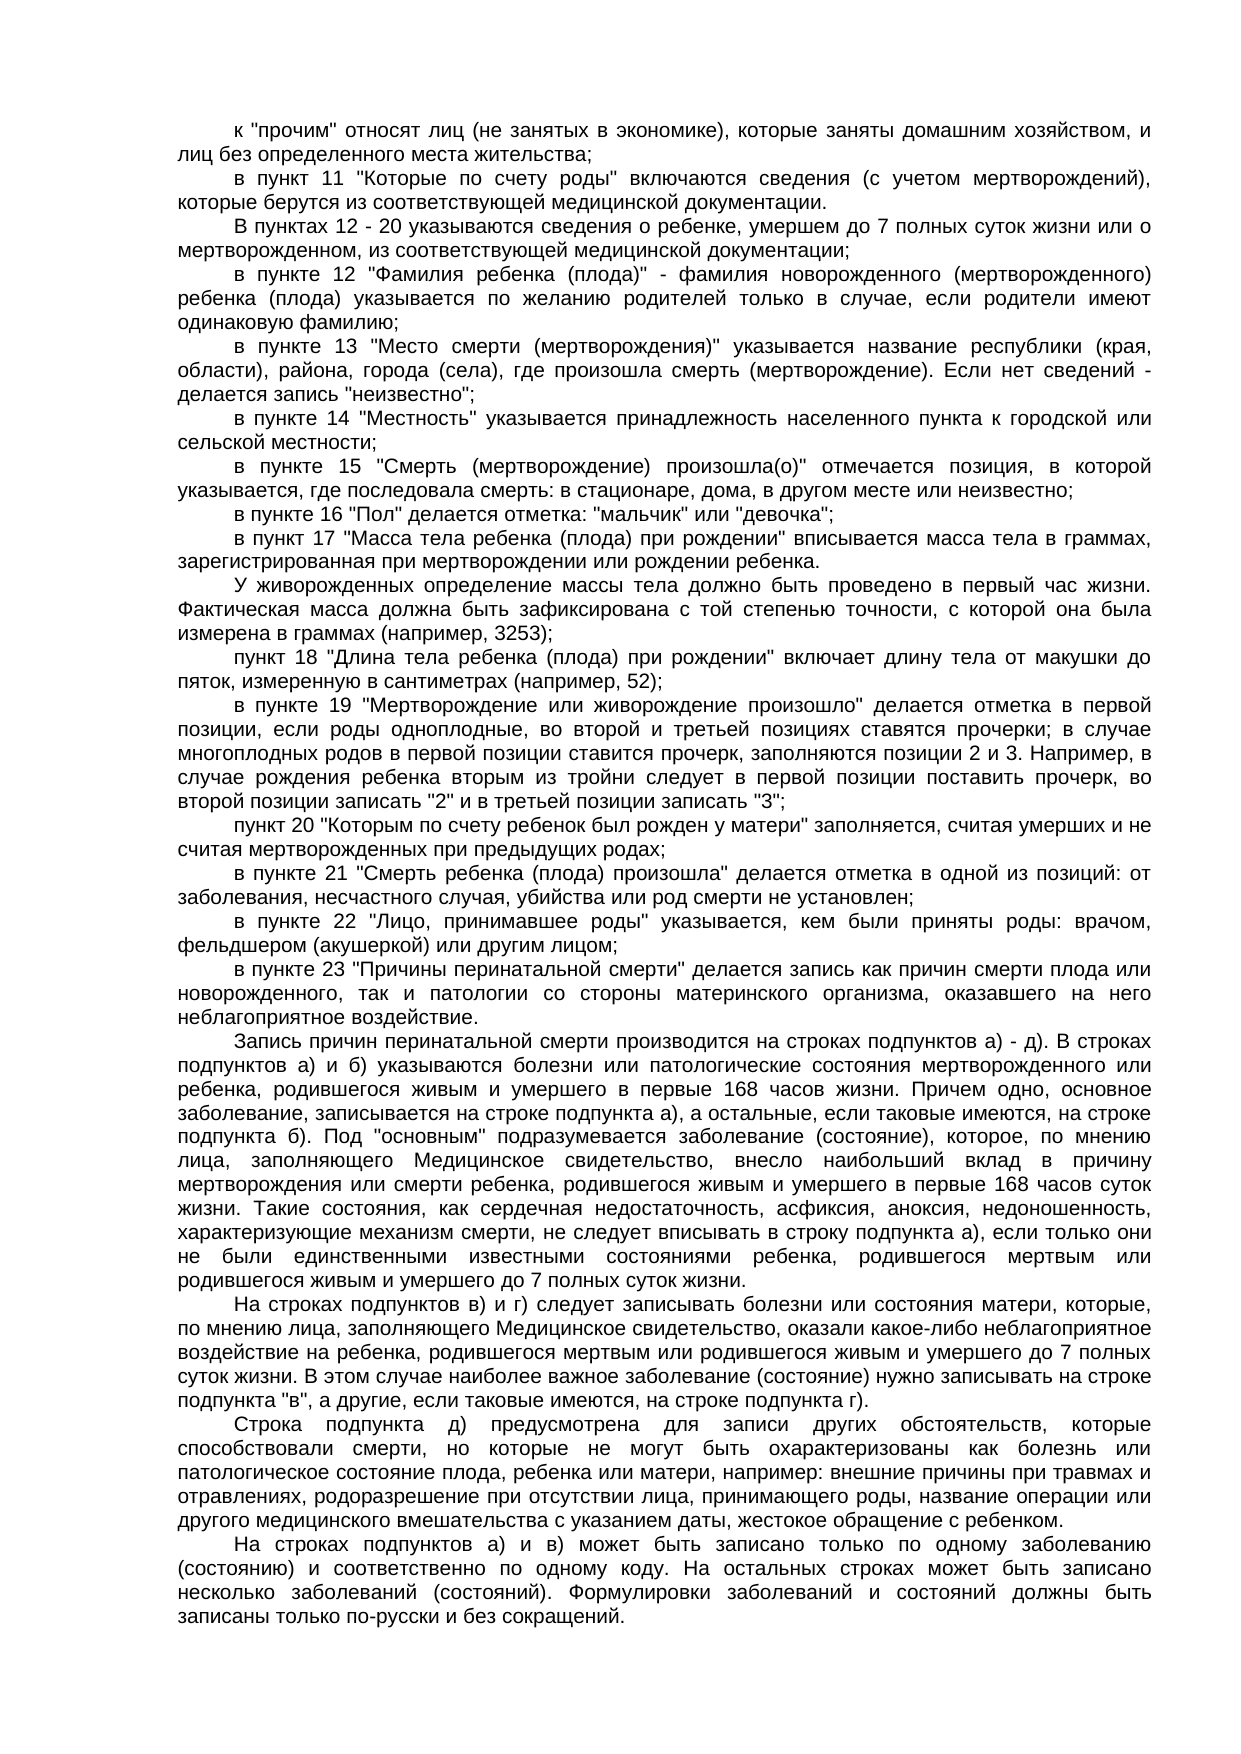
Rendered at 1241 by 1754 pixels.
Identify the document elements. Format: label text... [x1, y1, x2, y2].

text в пункте 14 "Местность" указывается принадлежность населенного пункта к городской или сельской местности; [177, 406, 1152, 453]
text к "прочим" относят лиц (не занятых в экономике), которые заняты домашним хозяйством, и лиц без определенного места жительства; [177, 118, 1152, 166]
text в пункте 19 "Мертворождение или живорождение произошло" делается отметка в первой позиции, если роды одноплодные, во второй и третьей позициях ставятся прочерки; в случае многоплодных родов в первой позиции ставится прочерк, заполняются позиции 2 и 3. Например, в случае рождения ребенка вторым из тройни следует в первой позиции поставить прочерк, во второй позиции записать "2" и в третьей позиции записать "3"; [177, 693, 1152, 813]
text У живорожденных определение массы тела должно быть проведено в первый час жизни. Фактическая масса должна быть зафиксирована с той степенью точности, с которой она была измерена в граммах (например, 3253); [177, 573, 1152, 645]
text в пункте 12 "Фамилия ребенка (плода)" - фамилия новорожденного (мертворожденного) ребенка (плода) указывается по желанию родителей только в случае, если родители имеют одинаковую фамилию; [177, 262, 1152, 334]
text в пункт 17 "Масса тела ребенка (плода) при рождении" вписывается масса тела в граммах, зарегистрированная при мертворождении или рождении ребенка. [177, 525, 1152, 573]
text В пунктах 12 - 20 указываются сведения о ребенке, умершем до 7 полных суток жизни или о мертворожденном, из соответствующей медицинской документации; [177, 214, 1152, 262]
text в пункте 23 "Причины перинатальной смерти" делается запись как причин смерти плода или новорожденного, так и патологии со стороны материнского организма, оказавшего на него неблагоприятное воздействие. [177, 957, 1152, 1028]
text Строка подпункта д) предусмотрена для записи других обстоятельств, которые способствовали смерти, но которые не могут быть охарактеризованы как болезнь или патологическое состояние плода, ребенка или матери, например: внешние причины при травмах и отравлениях, родоразрешение при отсутствии лица, принимающего роды, название операции или другого медицинского вмешательства с указанием даты, жестокое обращение с ребенком. [177, 1412, 1152, 1532]
text пункт 18 "Длина тела ребенка (плода) при рождении" включает длину тела от макушки до пяток, измеренную в сантиметрах (например, 52); [177, 645, 1152, 693]
text пункт 20 "Которым по счету ребенок был рожден у матери" заполняется, считая умерших и не считая мертворожденных при предыдущих родах; [177, 813, 1152, 861]
text в пункте 22 "Лицо, принимавшее роды" указывается, кем были приняты роды: врачом, фельдшером (акушеркой) или другим лицом; [177, 909, 1152, 957]
text в пункте 21 "Смерть ребенка (плода) произошла" делается отметка в одной из позиций: от заболевания, несчастного случая, убийства или род смерти не установлен; [177, 861, 1152, 909]
text в пункте 15 "Смерть (мертворождение) произошла(о)" отмечается позиция, в которой указывается, где последовала смерть: в стационаре, дома, в другом месте или неизвестно; [177, 453, 1152, 501]
text в пункте 13 "Место смерти (мертворождения)" указывается название республики (края, области), района, города (села), где произошла смерть (мертворождение). Если нет сведений - делается запись "неизвестно"; [177, 334, 1152, 406]
text в пункт 11 "Которые по счету роды" включаются сведения (с учетом мертворождений), которые берутся из соответствующей медицинской документации. [177, 166, 1152, 214]
text Запись причин перинатальной смерти производится на строках подпунктов а) - д). В строках подпунктов а) и б) указываются болезни или патологические состояния мертворожденного или ребенка, родившегося живым и умершего в первые 168 часов жизни. Причем одно, основное заболевание, записывается на строке подпункта а), а остальные, если таковые имеются, на строке подпункта б). Под "основным" подразумевается заболевание (состояние), которое, по мнению лица, заполняющего Медицинское свидетельство, внесло наибольший вклад в причину мертворождения или смерти ребенка, родившегося живым и умершего в первые 168 часов суток жизни. Такие состояния, как сердечная недостаточность, асфиксия, аноксия, недоношенность, характеризующие механизм смерти, не следует вписывать в строку подпункта а), если только они не были единственными известными состояниями ребенка, родившегося мертвым или родившегося живым и умершего до 7 полных суток жизни. [177, 1028, 1152, 1292]
text На строках подпунктов в) и г) следует записывать болезни или состояния матери, которые, по мнению лица, заполняющего Медицинское свидетельство, оказали какое-либо неблагоприятное воздействие на ребенка, родившегося мертвым или родившегося живым и умершего до 7 полных суток жизни. В этом случае наиболее важное заболевание (состояние) нужно записывать на строке подпункта "в", а другие, если таковые имеются, на строке подпункта г). [177, 1292, 1152, 1412]
text в пункте 16 "Пол" делается отметка: "мальчик" или "девочка"; [177, 501, 1152, 525]
text На строках подпунктов а) и в) может быть записано только по одному заболеванию (состоянию) и соответственно по одному коду. На остальных строках может быть записано несколько заболеваний (состояний). Формулировки заболеваний и состояний должны быть записаны только по-русски и без сокращений. [177, 1532, 1152, 1627]
